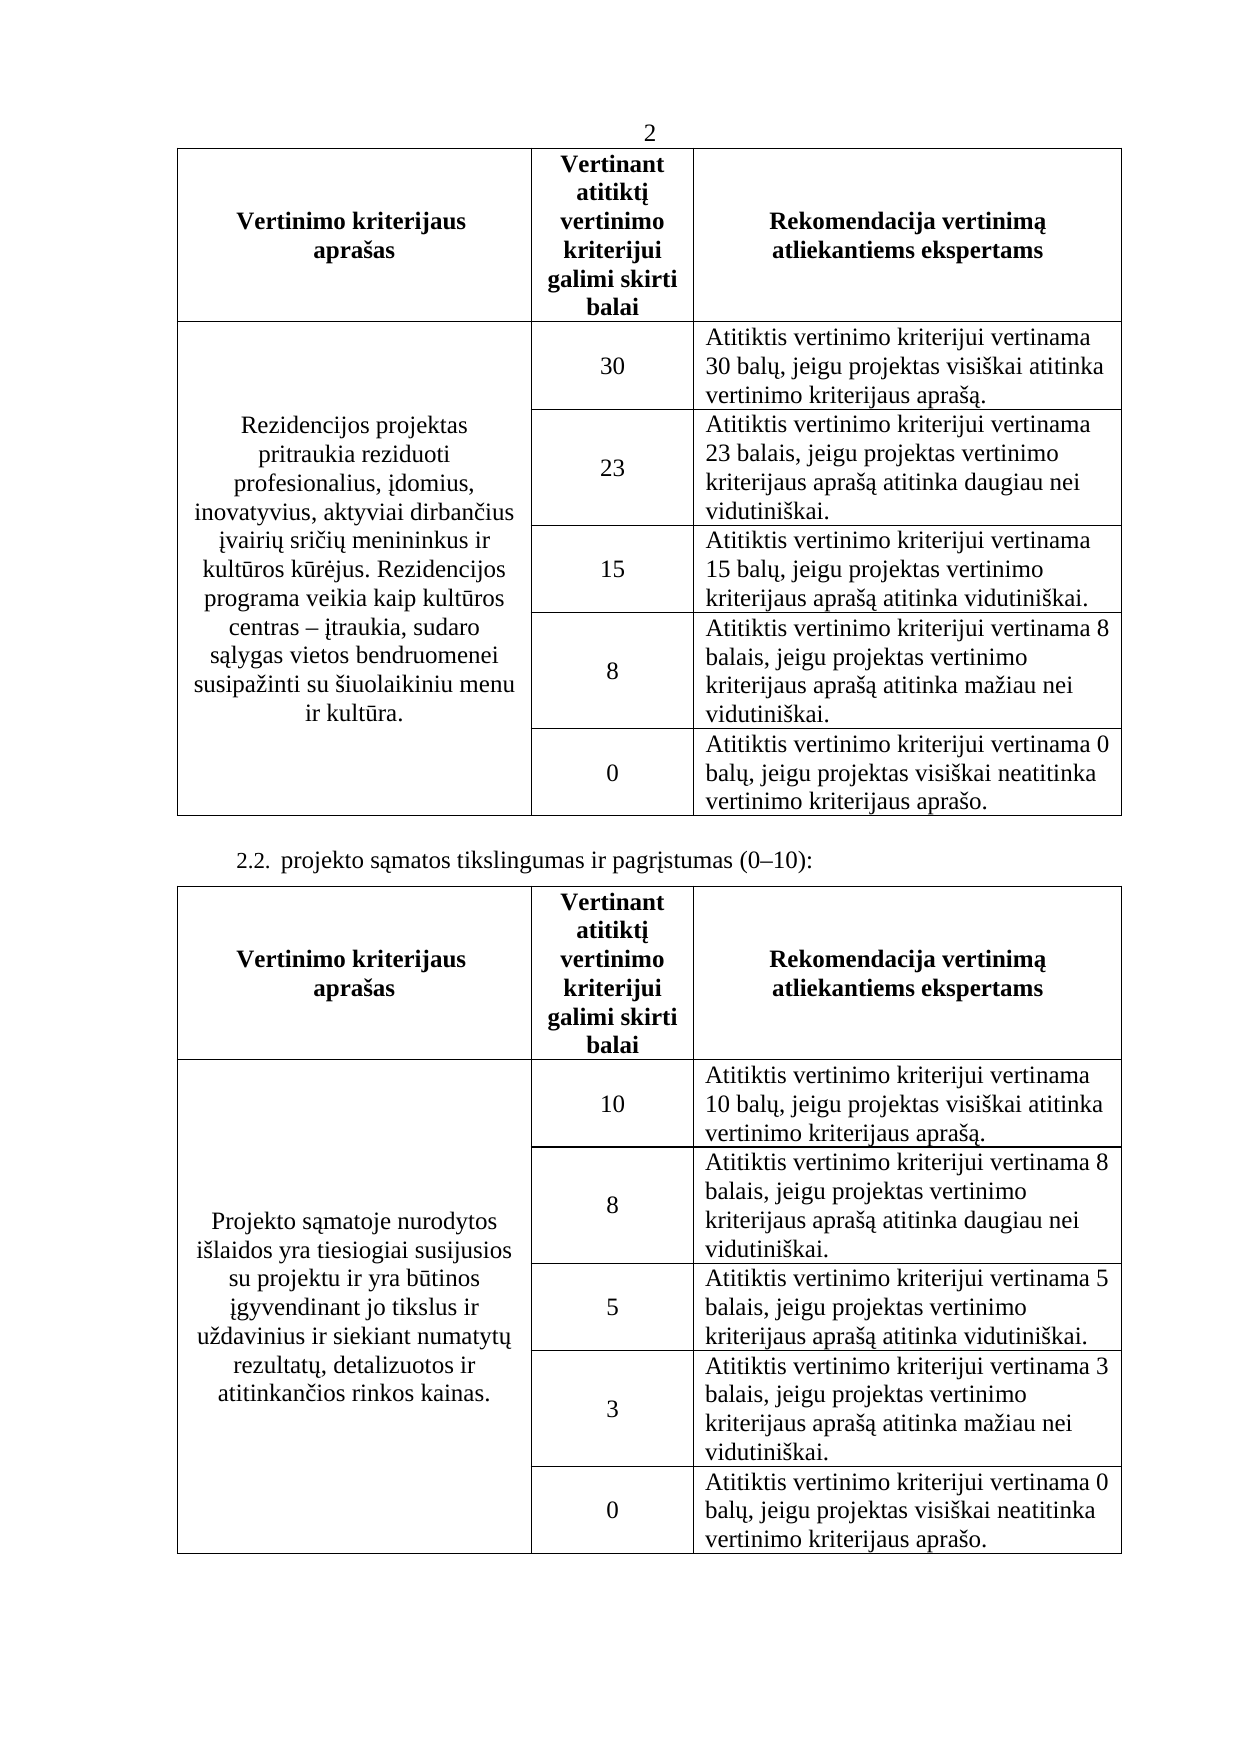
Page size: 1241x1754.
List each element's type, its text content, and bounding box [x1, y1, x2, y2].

table_cell 5 [532, 1264, 693, 1350]
table_header Vertinimo kriterijaus aprašas [178, 887, 531, 1059]
table_cell 30 [532, 322, 693, 408]
table_cell 3 [532, 1351, 693, 1466]
table_cell 8 [532, 613, 693, 728]
table_cell Projekto sąmatoje nurodytos išlaidos yra tiesiogiai susijusios su projektu ir yra būtinos įgyvendinant jo tikslus ir uždavinius ir siekiant numatytų rezultatų, detalizuotos ir atitinkančios rinkos kainas. [178, 1060, 531, 1553]
table_cell Atitiktis vertinimo kriterijui vertinama 30 balų, jeigu projektas visiškai atitinka vertinimo kriterijaus aprašą. [694, 322, 1121, 408]
table_cell Atitiktis vertinimo kriterijui vertinama 3 balais, jeigu projektas vertinimo kriterijaus aprašą atitinka mažiau nei vidutiniškai. [694, 1351, 1121, 1466]
table_cell Atitiktis vertinimo kriterijui vertinama 0 balų, jeigu projektas visiškai neatitinka vertinimo kriterijaus aprašo. [694, 729, 1121, 815]
table_cell Atitiktis vertinimo kriterijui vertinama 5 balais, jeigu projektas vertinimo kriterijaus aprašą atitinka vidutiniškai. [694, 1264, 1121, 1350]
table_cell 0 [532, 1467, 693, 1553]
table_header Vertinimo kriterijaus aprašas [178, 149, 531, 321]
table_cell Atitiktis vertinimo kriterijui vertinama 8 balais, jeigu projektas vertinimo kriterijaus aprašą atitinka mažiau nei vidutiniškai. [694, 613, 1121, 728]
table_header Vertinant atitiktį vertinimo kriterijui galimi skirti balai [532, 887, 693, 1059]
table_cell Atitiktis vertinimo kriterijui vertinama 23 balais, jeigu projektas vertinimo kriterijaus aprašą atitinka daugiau nei vidutiniškai. [694, 410, 1121, 524]
table_cell Rezidencijos projektas pritraukia reziduoti profesionalius, įdomius, inovatyvius, aktyviai dirbančius įvairių sričių menininkus ir kultūros kūrėjus. Rezidencijos programa veikia kaip kultūros centras – įtraukia, sudaro sąlygas vietos bendruomenei susipažinti su šiuolaikiniu menu ir kultūra. [178, 322, 531, 815]
table_cell Atitiktis vertinimo kriterijui vertinama 0 balų, jeigu projektas visiškai neatitinka vertinimo kriterijaus aprašo. [694, 1467, 1121, 1553]
table_cell 8 [532, 1148, 693, 1262]
table_header Rekomendacija vertinimą atliekantiems ekspertams [694, 149, 1121, 321]
table_cell 0 [532, 729, 693, 815]
table_cell Atitiktis vertinimo kriterijui vertinama 8 balais, jeigu projektas vertinimo kriterijaus aprašą atitinka daugiau nei vidutiniškai. [694, 1148, 1121, 1262]
table_header Vertinant atitiktį vertinimo kriterijui galimi skirti balai [532, 149, 693, 321]
table_header Rekomendacija vertinimą atliekantiems ekspertams [694, 887, 1121, 1059]
table_cell 23 [532, 410, 693, 524]
table_cell 10 [532, 1060, 693, 1146]
table_cell Atitiktis vertinimo kriterijui vertinama 15 balų, jeigu projektas vertinimo kriterijaus aprašą atitinka vidutiniškai. [694, 526, 1121, 612]
table_cell Atitiktis vertinimo kriterijui vertinama 10 balų, jeigu projektas visiškai atitinka vertinimo kriterijaus aprašą. [694, 1060, 1121, 1146]
text 2.2. projekto sąmatos tikslingumas ir pagrįstumas (0–10): [177, 845, 1122, 874]
table_cell 15 [532, 526, 693, 612]
